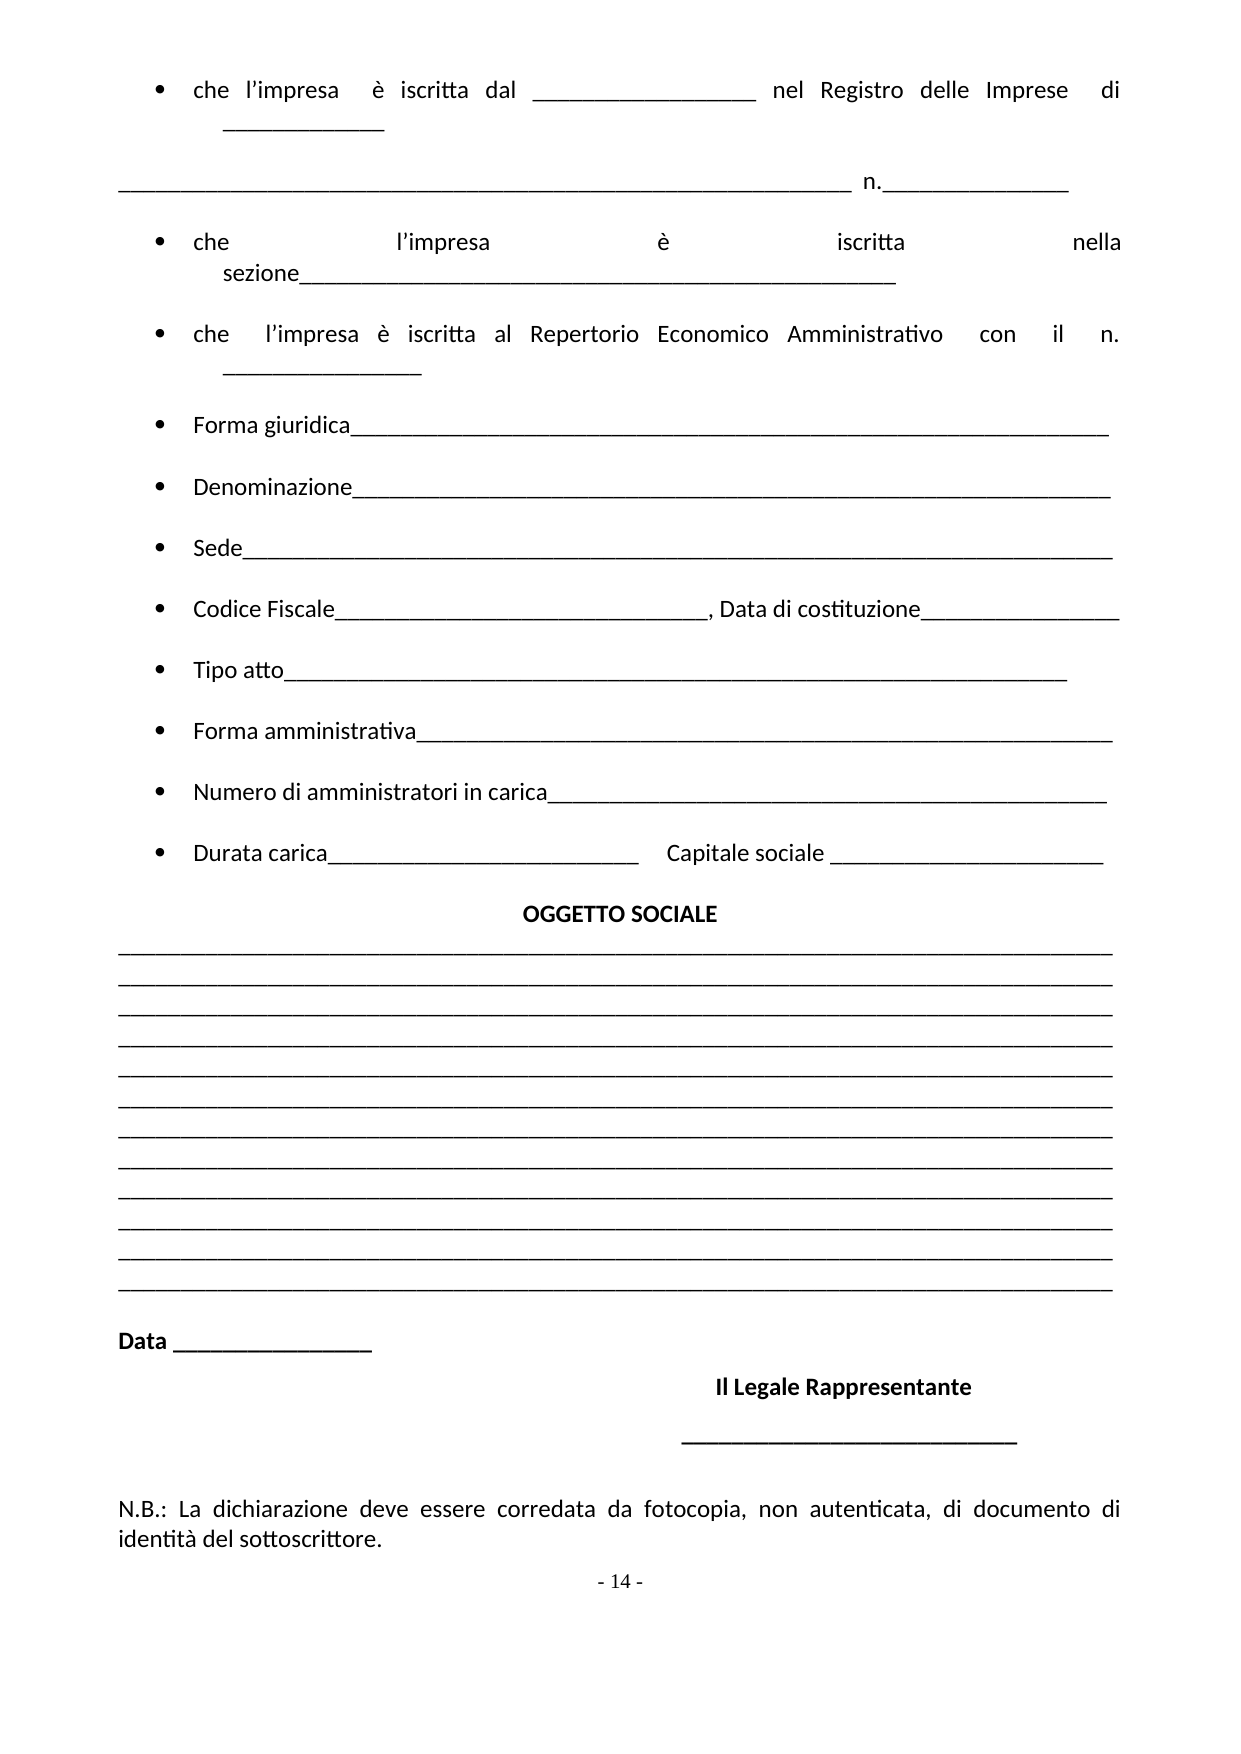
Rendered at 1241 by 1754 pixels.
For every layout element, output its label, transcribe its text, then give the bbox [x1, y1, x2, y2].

text OGGETTO SOCIALE [118, 898, 1122, 928]
text ________________________________________________________________________________ [118, 989, 1122, 1020]
list che l’impresa è iscritta nella sezione________________________________________________ [156, 226, 1122, 287]
text Il Legale Rappresentante [118, 1371, 1056, 1401]
text N.B.: La dichiarazione deve essere corredata da fotocopia, non autenticata, di documento di identità del sottoscrittore. [118, 1493, 1122, 1554]
text ________________________________________________________________________________ [118, 1051, 1122, 1081]
text ________________________________________________________________________________ [118, 1234, 1122, 1264]
list Sede______________________________________________________________________ [156, 532, 1122, 562]
text ________________________________________________________________________________ [118, 1142, 1122, 1173]
text ________________________________________________________________________________ [118, 1264, 1122, 1295]
text ________________________________________________________________________________ [118, 959, 1122, 989]
text ___________________________ [118, 1417, 1056, 1447]
text ________________________________________________________________________________ [118, 1173, 1122, 1203]
text ___________________________________________________________ n._______________ [118, 165, 1122, 196]
list Numero di amministratori in carica_____________________________________________ [156, 776, 1122, 806]
text ________________________________________________________________________________ [118, 1112, 1122, 1142]
text ________________________________________________________________________________ [118, 1081, 1122, 1112]
list Durata carica_________________________ Capitale sociale ______________________ [156, 837, 1122, 867]
list che l’impresa è iscritta al Repertorio Economico Amministrativo con il n. ________________ [156, 318, 1122, 379]
list che l’impresa è iscritta dal __________________ nel Registro delle Imprese di _____________ [156, 74, 1122, 135]
text Data ________________ [118, 1325, 1056, 1356]
list Tipo atto_______________________________________________________________ [156, 654, 1122, 684]
text ________________________________________________________________________________ [118, 1020, 1122, 1051]
list Forma amministrativa________________________________________________________ [156, 715, 1122, 745]
list Forma giuridica_____________________________________________________________ [156, 409, 1122, 440]
list Denominazione_____________________________________________________________ [156, 471, 1122, 501]
text ________________________________________________________________________________ [118, 928, 1122, 959]
list Codice Fiscale______________________________, Data di costituzione________________ [156, 593, 1122, 623]
text ________________________________________________________________________________ [118, 1203, 1122, 1234]
